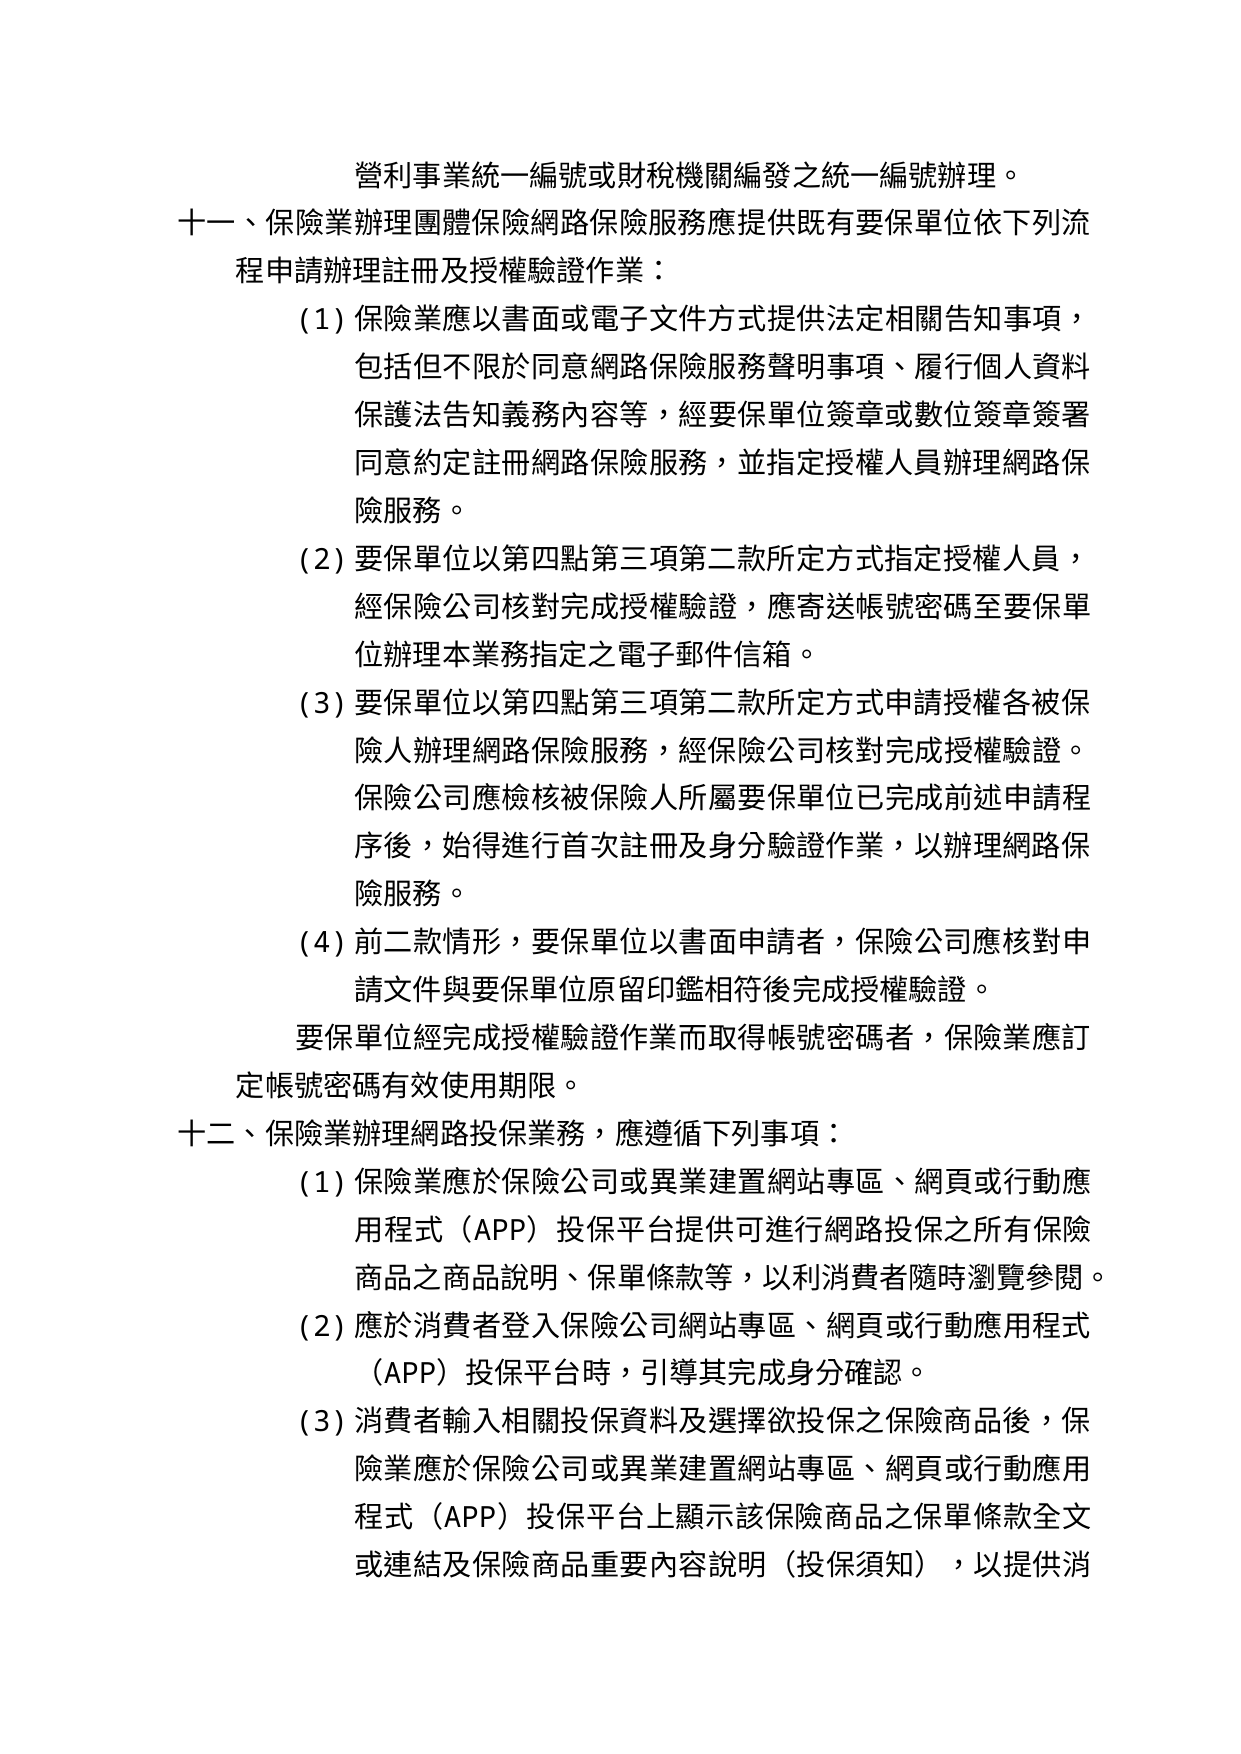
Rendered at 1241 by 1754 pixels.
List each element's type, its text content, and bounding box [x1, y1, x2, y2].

text 要保單位經完成授權驗證作業而取得帳號密碼者，保險業應訂定帳號密碼有效使用期限。 [236, 1010, 1092, 1106]
list 營利事業統一編號或財稅機關編發之統一編號辦理。 [295, 148, 1092, 196]
text 十一、保險業辦理團體保險網路保險服務應提供既有要保單位依下列流程申請辦理註冊及授權驗證作業： [177, 196, 1092, 291]
list 要保單位以第四點第三項第二款所定方式申請授權各被保險人辦理網路保險服務，經保險公司核對完成授權驗證。保險公司應檢核被保險人所屬要保單位已完成前述申請程序後，始得進行首次註冊及身分驗證作業，以辦理網路保險服務。 [295, 675, 1092, 914]
list 消費者輸入相關投保資料及選擇欲投保之保險商品後，保險業應於保險公司或異業建置網站專區、網頁或行動應用程式（APP）投保平台上顯示該保險商品之保單條款全文或連結及保險商品重要內容說明（投保須知），以提供消 [295, 1393, 1092, 1585]
list 要保單位以第四點第三項第二款所定方式指定授權人員，經保險公司核對完成授權驗證，應寄送帳號密碼至要保單位辦理本業務指定之電子郵件信箱。 [295, 531, 1092, 675]
list 應於消費者登入保險公司網站專區、網頁或行動應用程式（APP）投保平台時，引導其完成身分確認。 [295, 1298, 1092, 1393]
list 前二款情形，要保單位以書面申請者，保險公司應核對申請文件與要保單位原留印鑑相符後完成授權驗證。 [295, 914, 1092, 1010]
list 保險業應於保險公司或異業建置網站專區、網頁或行動應用程式（APP）投保平台提供可進行網路投保之所有保險商品之商品說明、保單條款等，以利消費者隨時瀏覽參閱。 [295, 1154, 1092, 1298]
text 十二、保險業辦理網路投保業務，應遵循下列事項： [177, 1106, 1092, 1154]
list 保險業應以書面或電子文件方式提供法定相關告知事項，包括但不限於同意網路保險服務聲明事項、履行個人資料保護法告知義務內容等，經要保單位簽章或數位簽章簽署同意約定註冊網路保險服務，並指定授權人員辦理網路保險服務。 [295, 291, 1092, 531]
